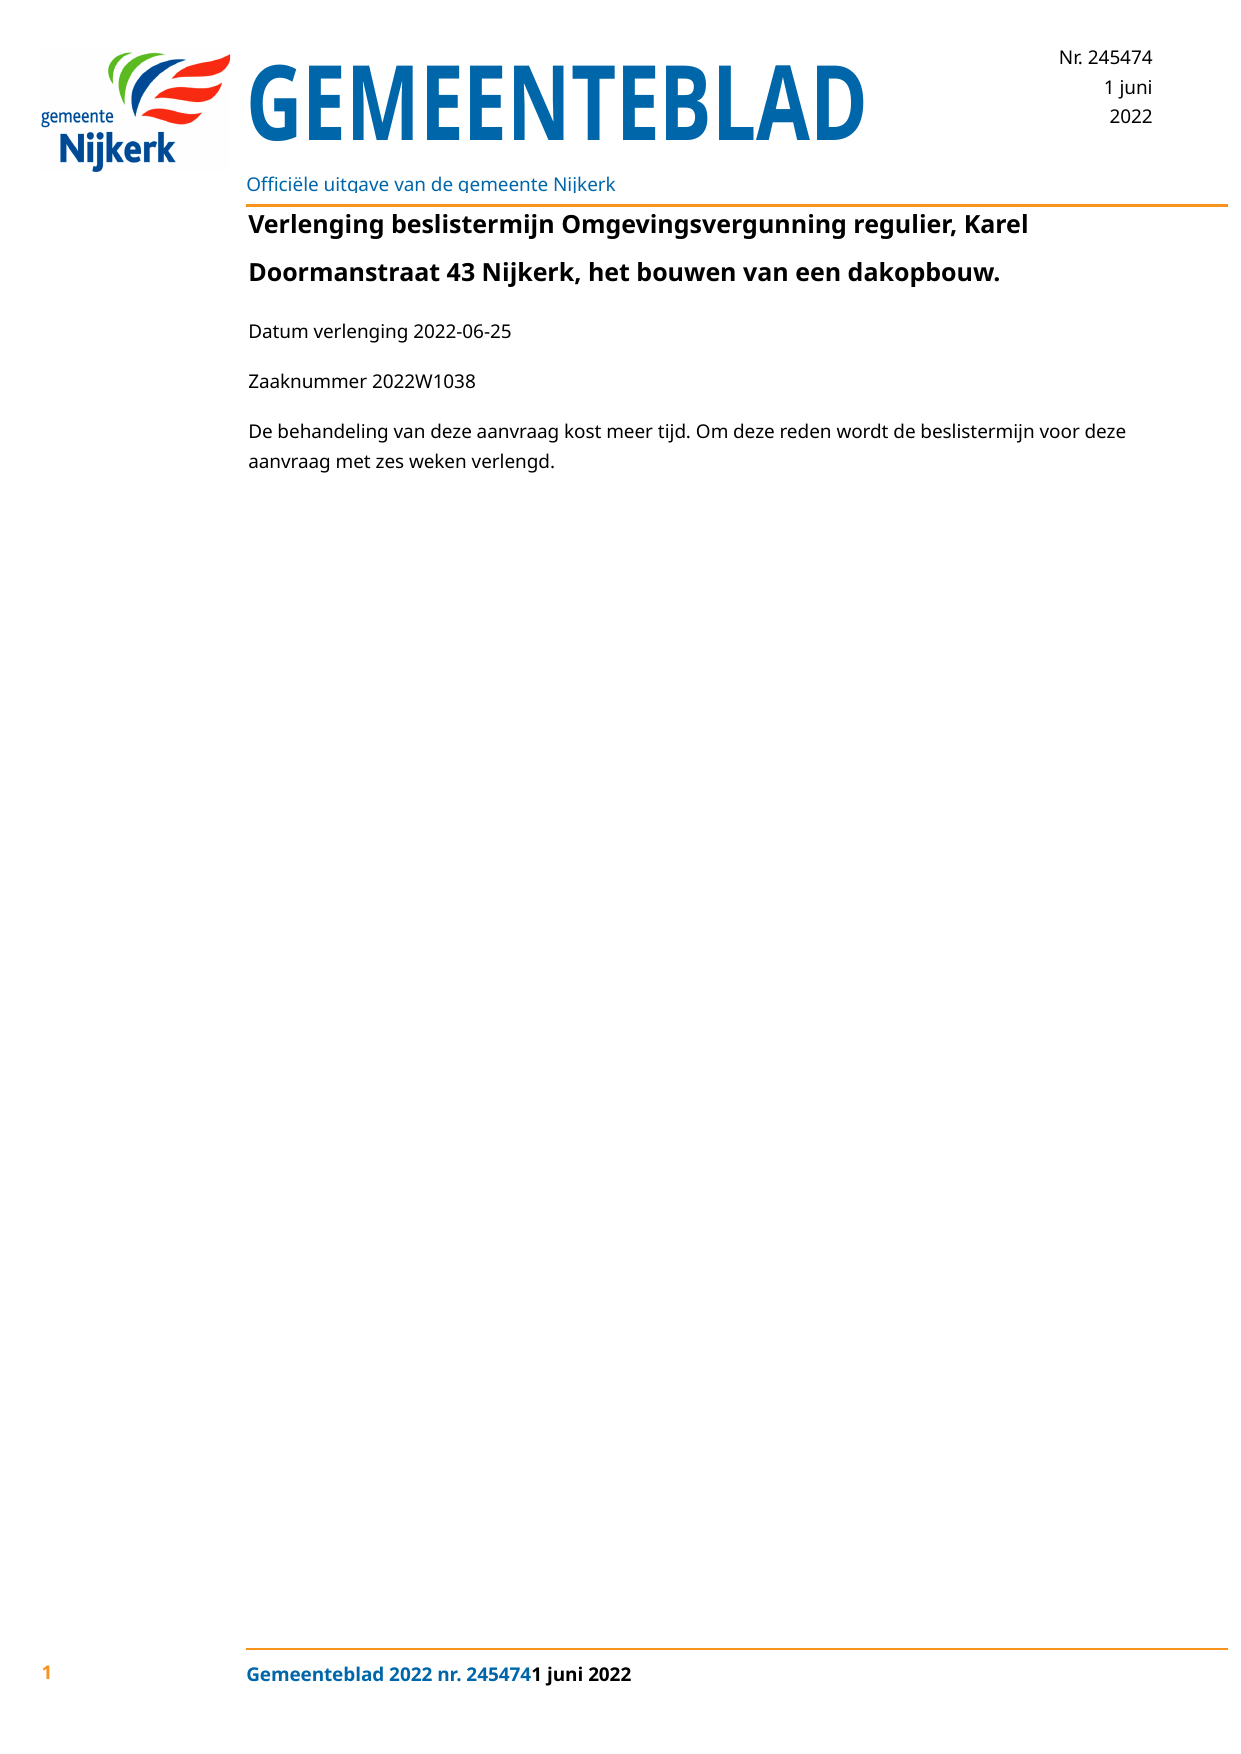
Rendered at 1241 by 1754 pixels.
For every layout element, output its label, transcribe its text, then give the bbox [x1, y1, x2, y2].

text De behandeling van deze aanvraag kost meer tijd. Om deze reden wordt de beslistermijn voor deze aanvraag met zes weken verlengd. [248, 419, 1152, 474]
text Datum verlenging 2022-06-25 [248, 318, 1152, 344]
text Zaaknummer 2022W1038 [248, 368, 1152, 394]
text Verlenging beslistermijn Omgevingsvergunning regulier, Karel Doormanstraat 43 Nijkerk, het bouwen van een dakopbouw. [248, 207, 1152, 288]
picture [41, 47, 231, 172]
